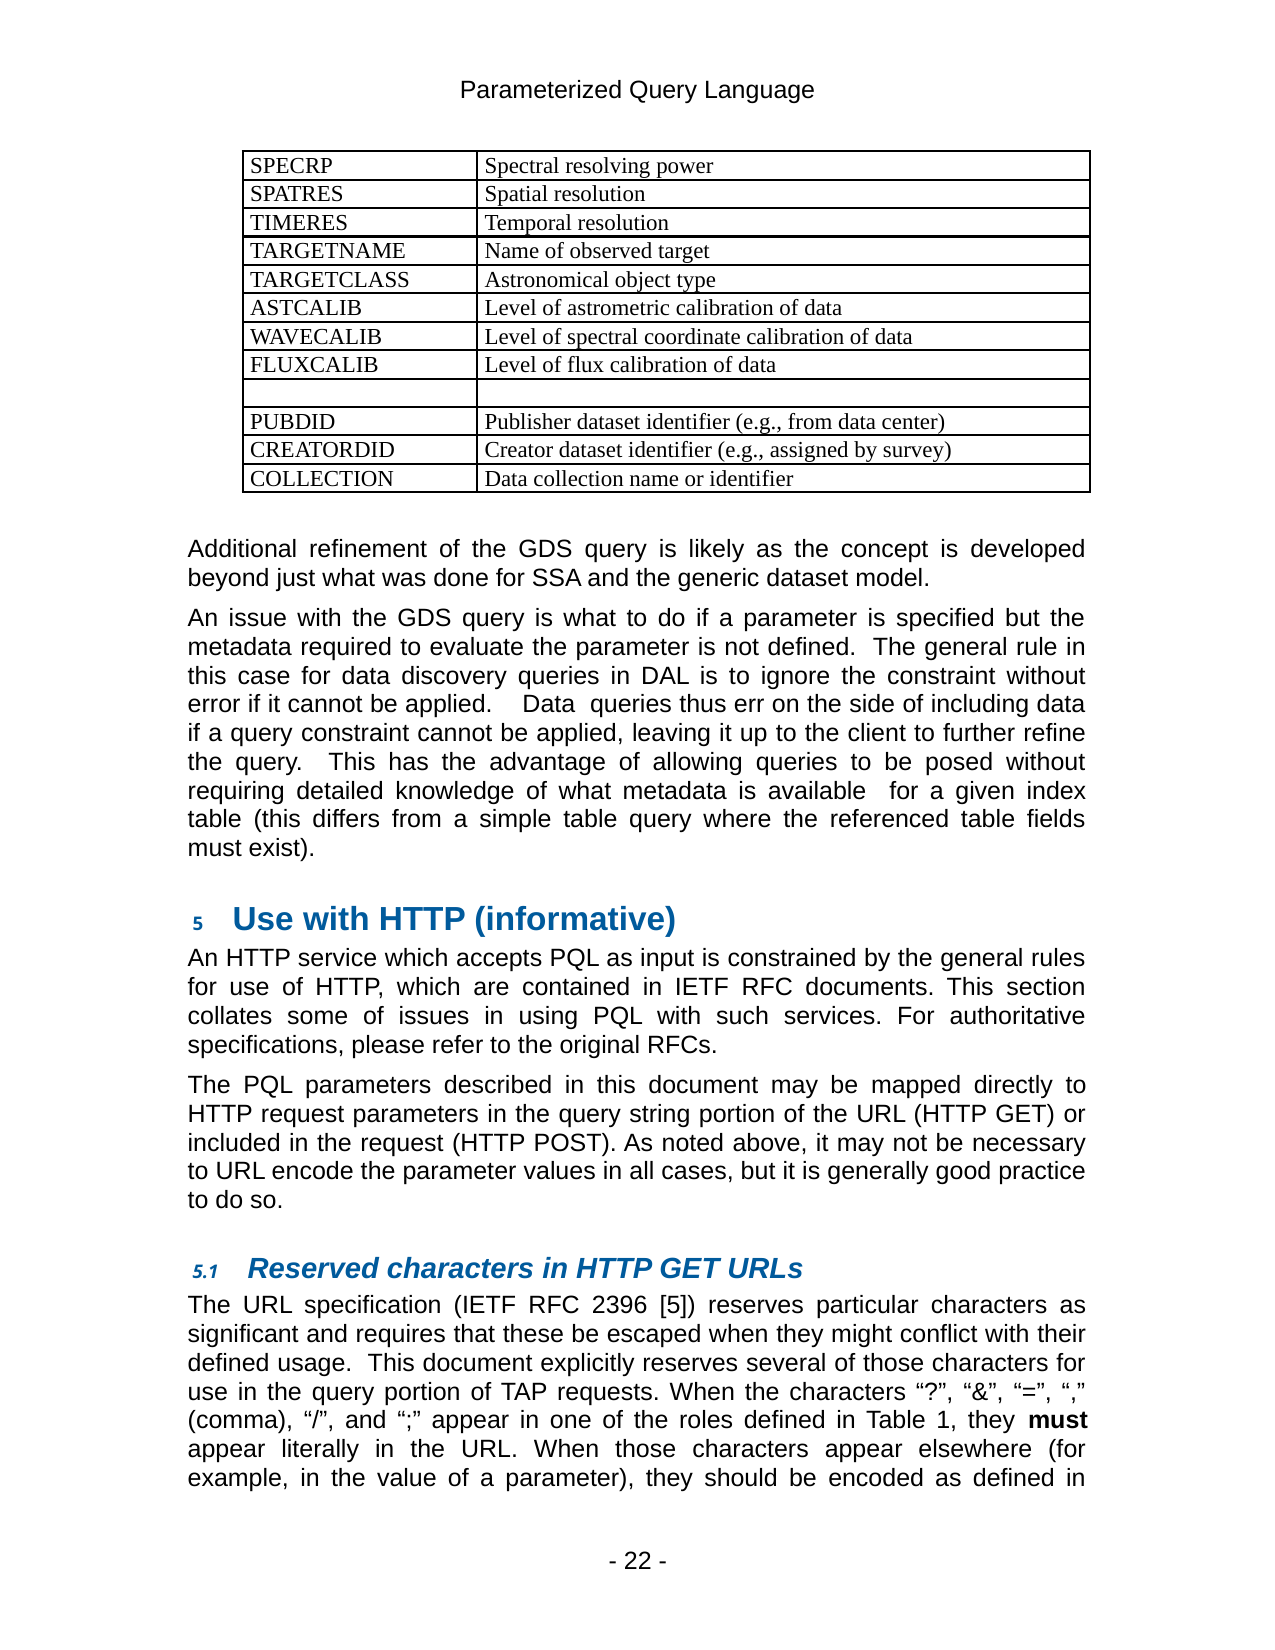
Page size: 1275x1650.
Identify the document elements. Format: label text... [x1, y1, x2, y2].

table_cell TARGETCLASS [244, 266, 476, 292]
table_cell SPECRP [244, 152, 476, 178]
text Additional refinement of the GDS query is likely as the concept is developed beyond just what was done for SSA and the generic dataset model. [187, 534, 1087, 591]
table_cell Spectral resolving power [478, 152, 1089, 178]
text The PQL parameters described in this document may be mapped directly to HTTP request parameters in the query string portion of the URL (HTTP GET) or included in the request (HTTP POST). As noted above, it may not be necessary to URL encode the parameter values in all cases, but it is generally good practice to do so. [187, 1070, 1087, 1214]
table_cell Temporal resolution [478, 209, 1089, 235]
subtitle Use with HTTP (informative) [187, 899, 1087, 937]
table_cell [478, 380, 1089, 406]
table_cell Level of flux calibration of data [478, 351, 1089, 377]
table_cell WAVECALIB [244, 323, 476, 349]
table_cell FLUXCALIB [244, 351, 476, 377]
table_cell COLLECTION [244, 465, 476, 491]
table_cell Name of observed target [478, 238, 1089, 264]
table_cell [244, 380, 476, 406]
subtitle Reserved characters in HTTP GET URLs [187, 1251, 1087, 1284]
table_cell Level of astrometric calibration of data [478, 294, 1089, 321]
table_cell TARGETNAME [244, 238, 476, 264]
table_cell CREATORDID [244, 436, 476, 463]
text An HTTP service which accepts PQL as input is constrained by the general rules for use of HTTP, which are contained in IETF RFC documents. This section collates some of issues in using PQL with such services. For authoritative specifications, please refer to the original RFCs. [187, 943, 1087, 1058]
table_cell SPATRES [244, 181, 476, 207]
table_cell TIMERES [244, 209, 476, 235]
text An issue with the GDS query is what to do if a parameter is specified but the metadata required to evaluate the parameter is not defined. The general rule in this case for data discovery queries in DAL is to ignore the constraint without error if it cannot be applied. Data queries thus err on the side of including data if a query constraint cannot be applied, leaving it up to the client to further refine the query. This has the advantage of allowing queries to be posed without requiring detailed knowledge of what metadata is available for a given index table (this differs from a simple table query where the referenced table fields must exist). [187, 603, 1087, 862]
table_cell Astronomical object type [478, 266, 1089, 292]
table_cell ASTCALIB [244, 294, 476, 321]
table_cell PUBDID [244, 408, 476, 434]
table_cell Creator dataset identifier (e.g., assigned by survey) [478, 436, 1089, 463]
table_cell Data collection name or identifier [478, 465, 1089, 491]
text The URL specification (IETF RFC 2396 [5]) reserves particular characters as significant and requires that these be escaped when they might conflict with their defined usage. This document explicitly reserves several of those characters for use in the query portion of TAP requests. When the characters “?”, “&”, “=”, “,” (comma), “/”, and “;” appear in one of the roles defined in Table 1, they must appear literally in the URL. When those characters appear elsewhere (for example, in the value of a parameter), they should be encoded as defined in [187, 1290, 1087, 1492]
table_cell Spatial resolution [478, 181, 1089, 207]
table_cell Publisher dataset identifier (e.g., from data center) [478, 408, 1089, 434]
table_cell Level of spectral coordinate calibration of data [478, 323, 1089, 349]
